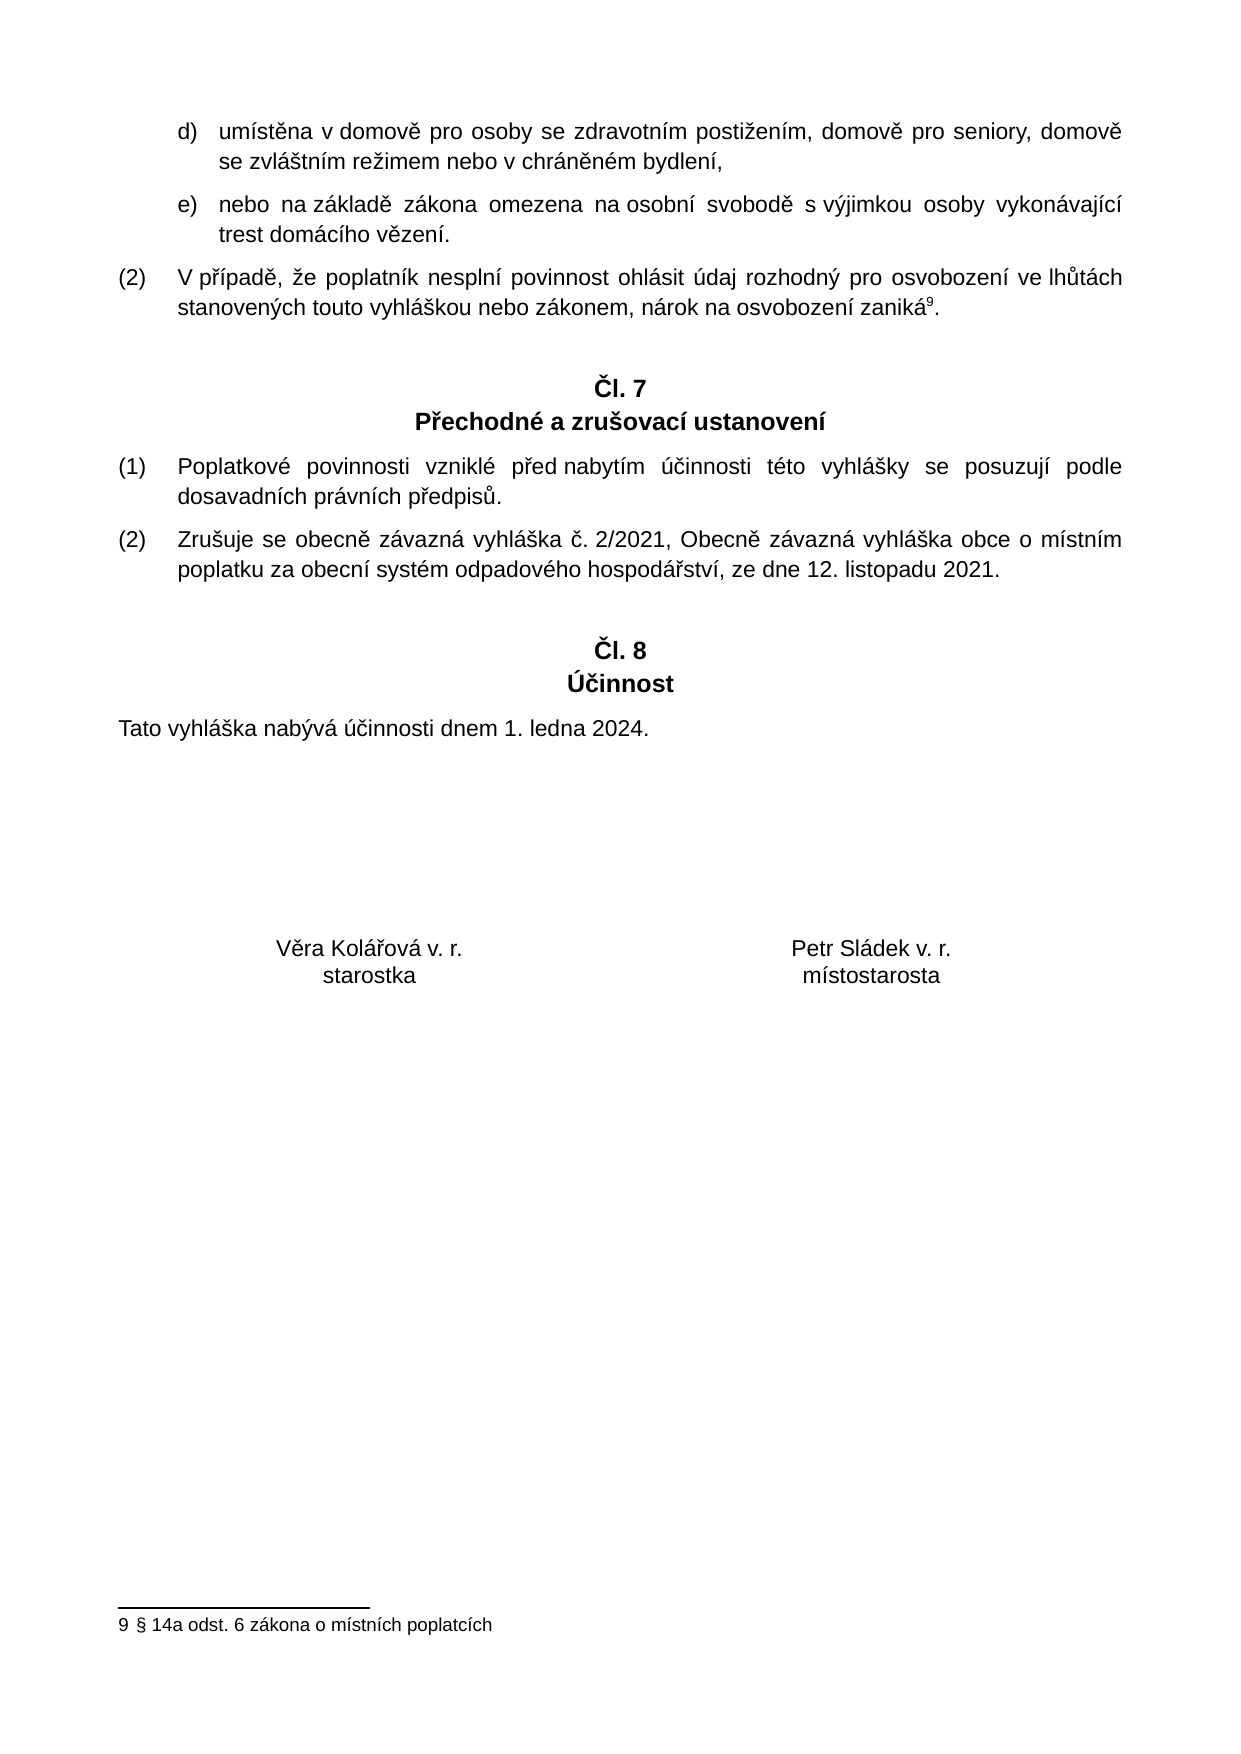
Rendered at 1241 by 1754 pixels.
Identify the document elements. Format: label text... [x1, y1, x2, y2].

table_cell [118, 994, 620, 1112]
list nebo na základě zákona omezena na osobní svobodě s výjimkou osoby vykonávající trest domácího vězení. [177, 191, 1122, 248]
table_cell [620, 994, 1122, 1112]
table_header Petr Sládek v. r. místostarosta [620, 876, 1122, 994]
list V případě, že poplatník nesplní povinnost ohlásit údaj rozhodný pro osvobození ve lhůtách stanovených touto vyhláškou nebo zákonem, nárok na osvobození zaniká. [118, 264, 1122, 321]
list umístěna v domově pro osoby se zdravotním postižením, domově pro seniory, domově se zvláštním režimem nebo v chráněném bydlení, [177, 118, 1122, 175]
list Poplatkové povinnosti vzniklé před nabytím účinnosti této vyhlášky se posuzují podle dosavadních právních předpisů. [118, 453, 1122, 509]
list Zrušuje se obecně závazná vyhláška č. 2/2021, Obecně závazná vyhláška obce o místním poplatku za obecní systém odpadového hospodářství, ze dne 12. listopadu 2021. [118, 526, 1122, 582]
subtitle Čl. 8 Účinnost [118, 636, 1122, 698]
subtitle Čl. 7 Přechodné a zrušovací ustanovení [118, 374, 1122, 436]
text Tato vyhláška nabývá účinnosti dnem 1. ledna 2024. [118, 715, 1122, 741]
list § 14a odst. 6 zákona o místních poplatcích [118, 1614, 1122, 1635]
table_header Věra Kolářová v. r. starostka [118, 876, 620, 994]
